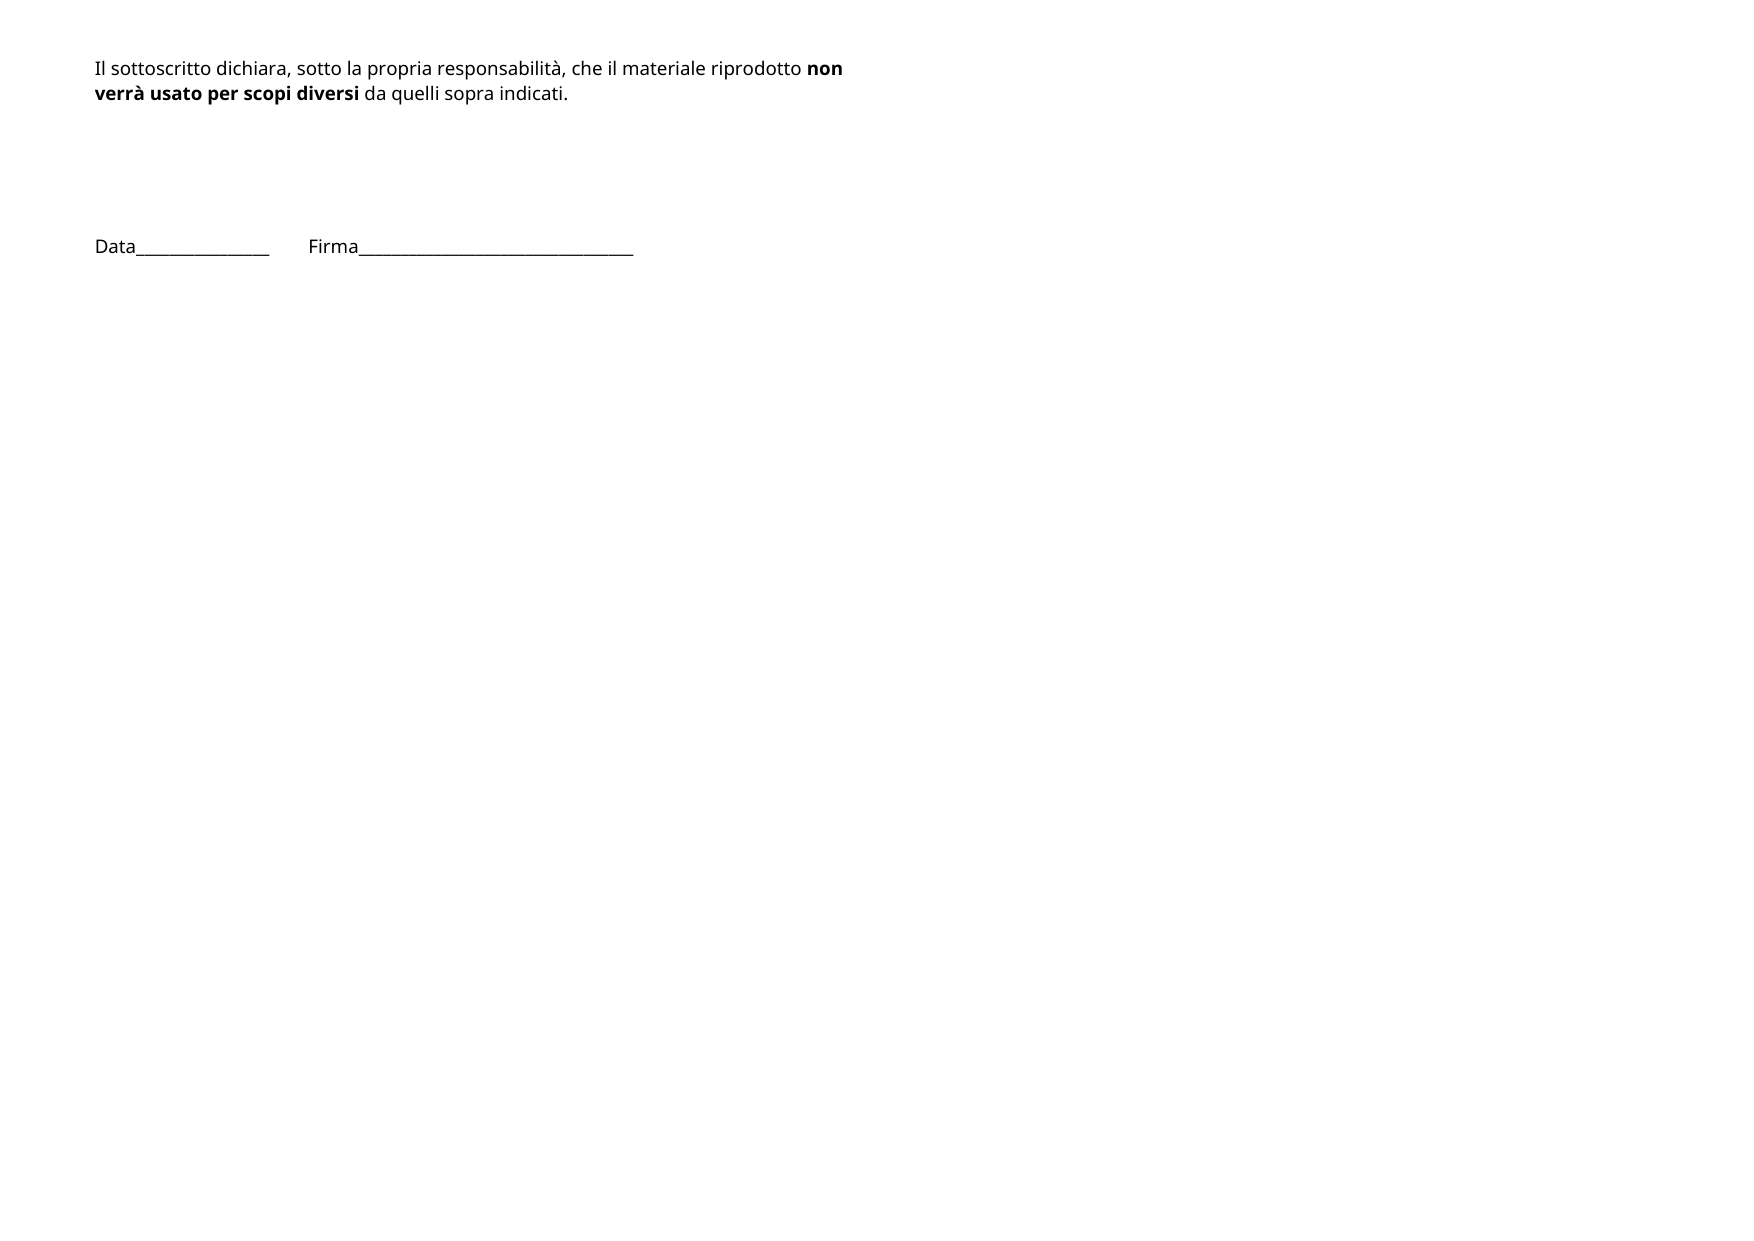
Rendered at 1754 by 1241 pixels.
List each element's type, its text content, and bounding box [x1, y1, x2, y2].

text Il sottoscritto dichiara, sotto la propria responsabilità, che il materiale riprodotto non verrà usato per scopi diversi da quelli sopra indicati. [94, 55, 858, 106]
text Data________________ Firma_________________________________ [94, 234, 858, 259]
